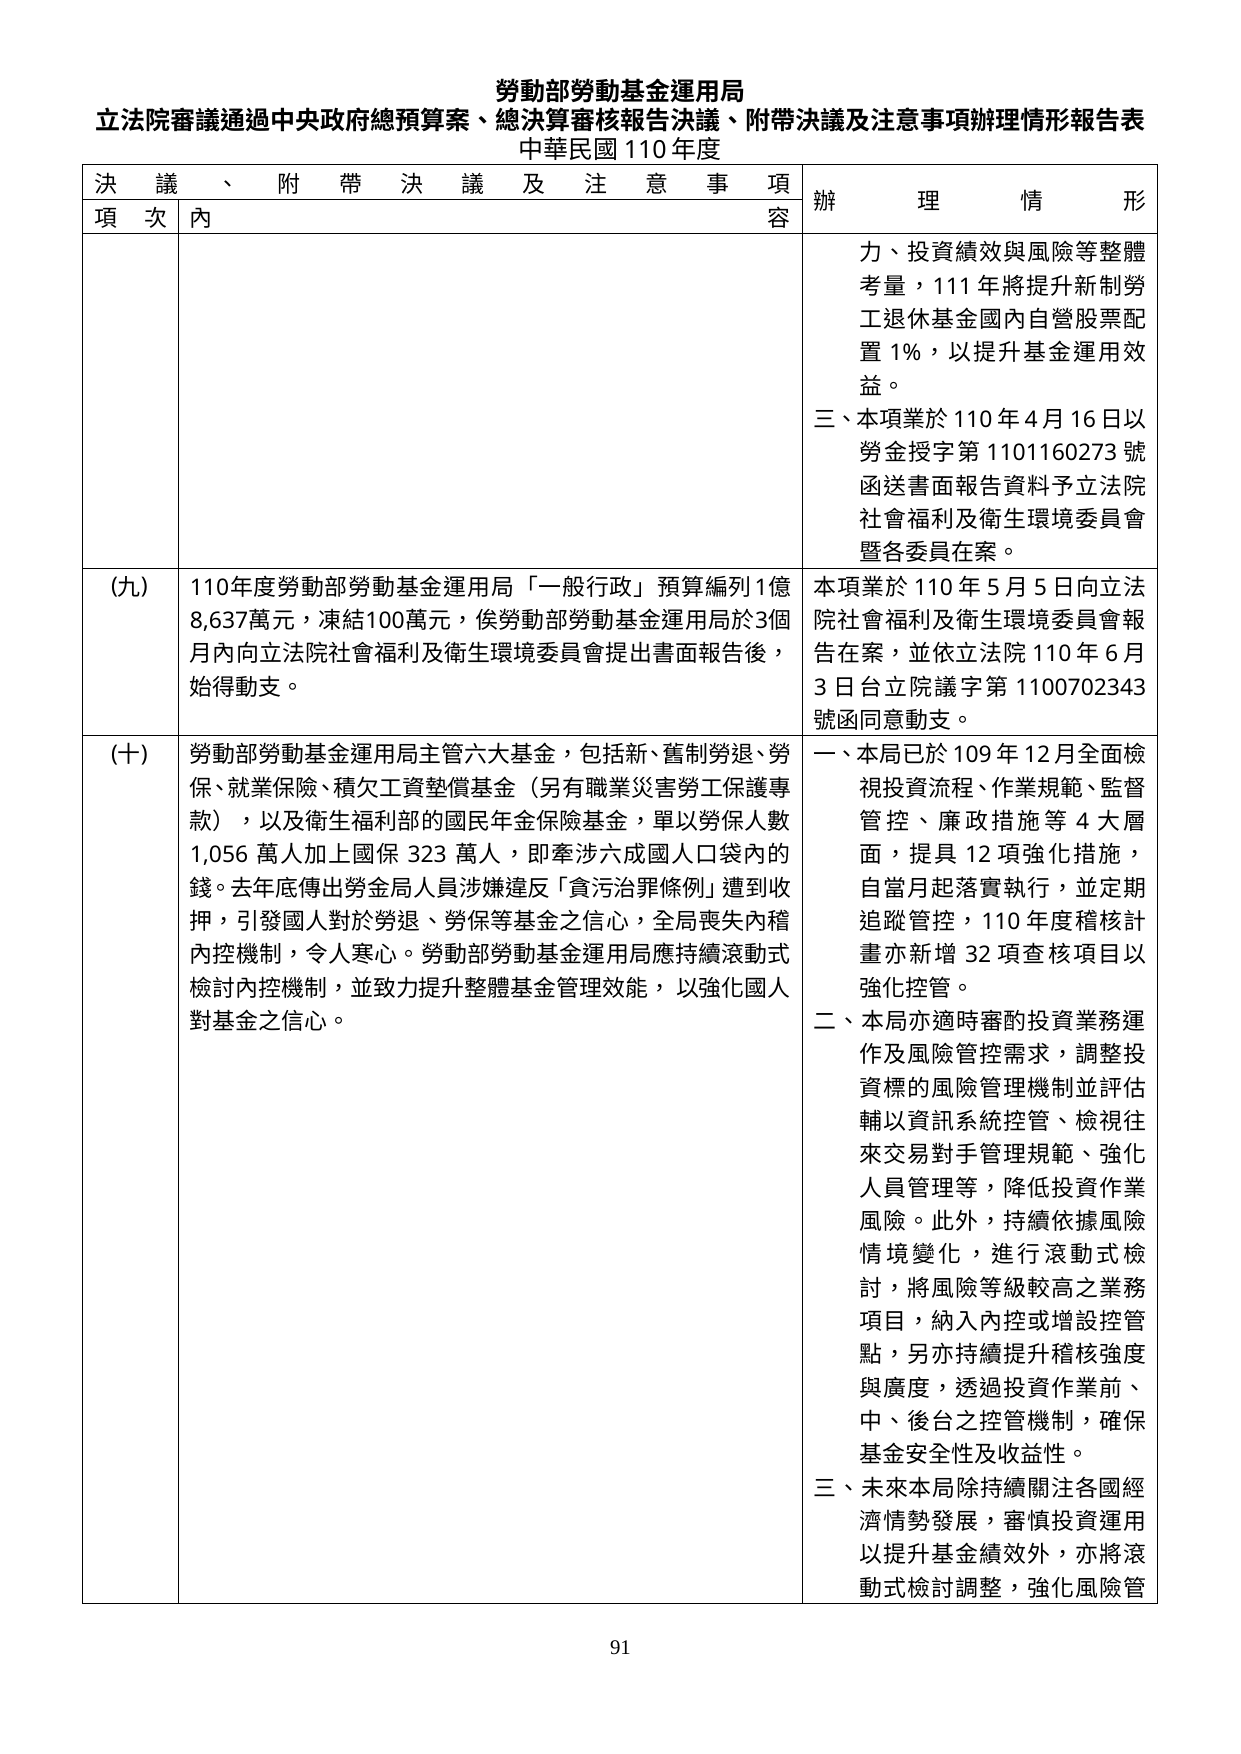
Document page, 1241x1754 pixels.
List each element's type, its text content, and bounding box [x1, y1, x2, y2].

table_header 決議、附帶決議及注意事項 [83, 165, 802, 199]
table_header 辦理情形 [803, 165, 1157, 233]
table_cell 一、本局已於109年12月全面檢視投資流程、作業規範、監督管控、廉政措施等4大層面，提具12項強化措施，自當月起落實執行，並定期追蹤管控，110年度稽核計畫亦新增32項查核項目以強化控管。 二、本局亦適時審酌投資業務運作及風險管控需求，調整投資標的風險管理機制並評估輔以資訊系統控管、檢視往來交易對手管理規範、強化人員管理等，降低投資作業風險。此外，持續依據風險情境變化，進行滾動式檢討，將風險等級較高之業務項目，納入內控或增設控管點，另亦持續提升稽核強度與廣度，透過投資作業前、中、後台之控管機制，確保基金安全性及收益性。 三、未來本局除持續關注各國經濟情勢發展，審慎投資運用以提升基金績效外，亦將滾動式檢討調整，強化風險管 [803, 736, 1157, 1603]
table_cell [179, 234, 802, 567]
table_cell 本項業於110年5月5日向立法院社會福利及衛生環境委員會報告在案，並依立法院110年6月3日台立院議字第1100702343號函同意動支。 [803, 569, 1157, 735]
table_cell 內 容 [179, 200, 802, 233]
table_cell 勞動部勞動基金運用局主管六大基金，包括新、舊制勞退、勞保、就業保險、積欠工資墊償基金（另有職業災害勞工保護專款），以及衛生福利部的國民年金保險基金，單以勞保人數 1,056 萬人加上國保 323 萬人，即牽涉六成國人口袋內的錢。去年底傳出勞金局人員涉嫌違反「貪污治罪條例」遭到收押，引發國人對於勞退、勞保等基金之信心，全局喪失內稽內控機制，令人寒心。勞動部勞動基金運用局應持續滾動式檢討內控機制，並致力提升整體基金管理效能， 以強化國人對基金之信心。 [179, 736, 802, 1603]
table_cell 110年度勞動部勞動基金運用局「一般行政」預算編列1億8,637萬元，凍結100萬元，俟勞動部勞動基金運用局於3個月內向立法院社會福利及衛生環境委員會提出書面報告後，始得動支。 [179, 569, 802, 735]
table_cell (十) [83, 736, 178, 1603]
table_cell [83, 234, 178, 567]
table_cell 項次 [83, 200, 178, 233]
table_cell 力、投資績效與風險等整體考量，111年將提升新制勞工退休基金國內自營股票配置1%，以提升基金運用效益。 三、本項業於110年4月16日以勞金授字第1101160273號函送書面報告資料予立法院社會福利及衛生環境委員會暨各委員在案。 [803, 234, 1157, 567]
table_cell (九) [83, 569, 178, 735]
